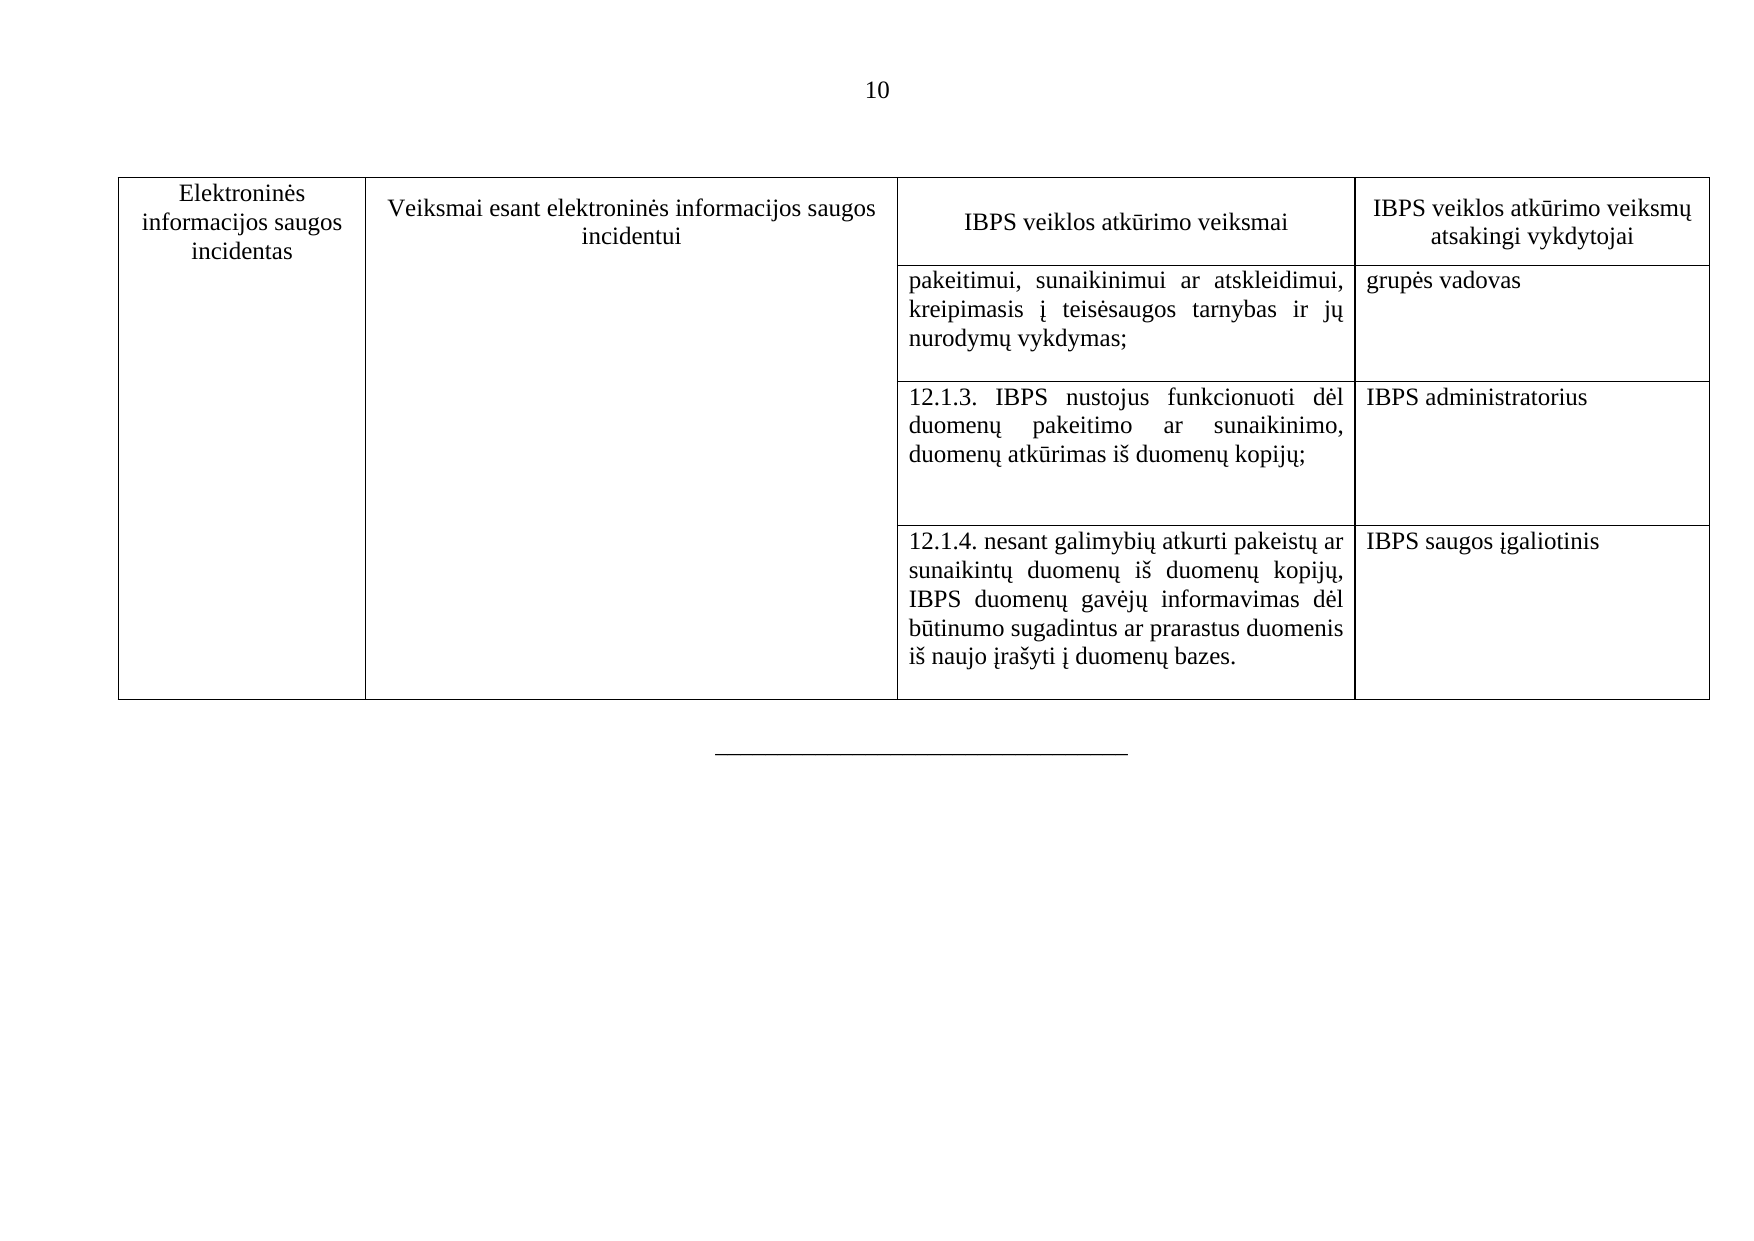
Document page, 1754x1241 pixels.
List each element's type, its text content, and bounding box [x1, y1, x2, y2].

text _________________________________ [118, 729, 1636, 757]
table_cell pakeitimui, sunaikinimui ar atskleidimui, kreipimasis į teisėsaugos tarnybas ir jų nurodymų vykdymas; [898, 266, 1354, 381]
table_cell [119, 525, 365, 699]
table_header Elektroninės informacijos saugos incidentas [119, 178, 365, 264]
table_cell [366, 381, 897, 525]
table_cell 12.1.3. IBPS nustojus funkcionuoti dėl duomenų pakeitimo ar sunaikinimo, duomenų atkūrimas iš duomenų kopijų; [898, 382, 1354, 525]
table_header IBPS veiklos atkūrimo veiksmai [898, 178, 1354, 264]
table_cell [366, 525, 897, 699]
table_cell 12.1.4. nesant galimybių atkurti pakeistų ar sunaikintų duomenų iš duomenų kopijų, IBPS duomenų gavėjų informavimas dėl būtinumo sugadintus ar prarastus duomenis iš naujo įrašyti į duomenų bazes. [898, 526, 1354, 699]
table_header IBPS veiklos atkūrimo veiksmų atsakingi vykdytojai [1356, 178, 1709, 264]
table_cell [366, 266, 897, 381]
table_cell IBPS administratorius [1356, 382, 1709, 525]
table_header Veiksmai esant elektroninės informacijos saugos incidentui [366, 178, 897, 264]
table_cell [119, 381, 365, 525]
table_cell IBPS saugos įgaliotinis [1356, 526, 1709, 699]
table_cell [119, 266, 365, 381]
table_cell grupės vadovas [1356, 266, 1709, 381]
